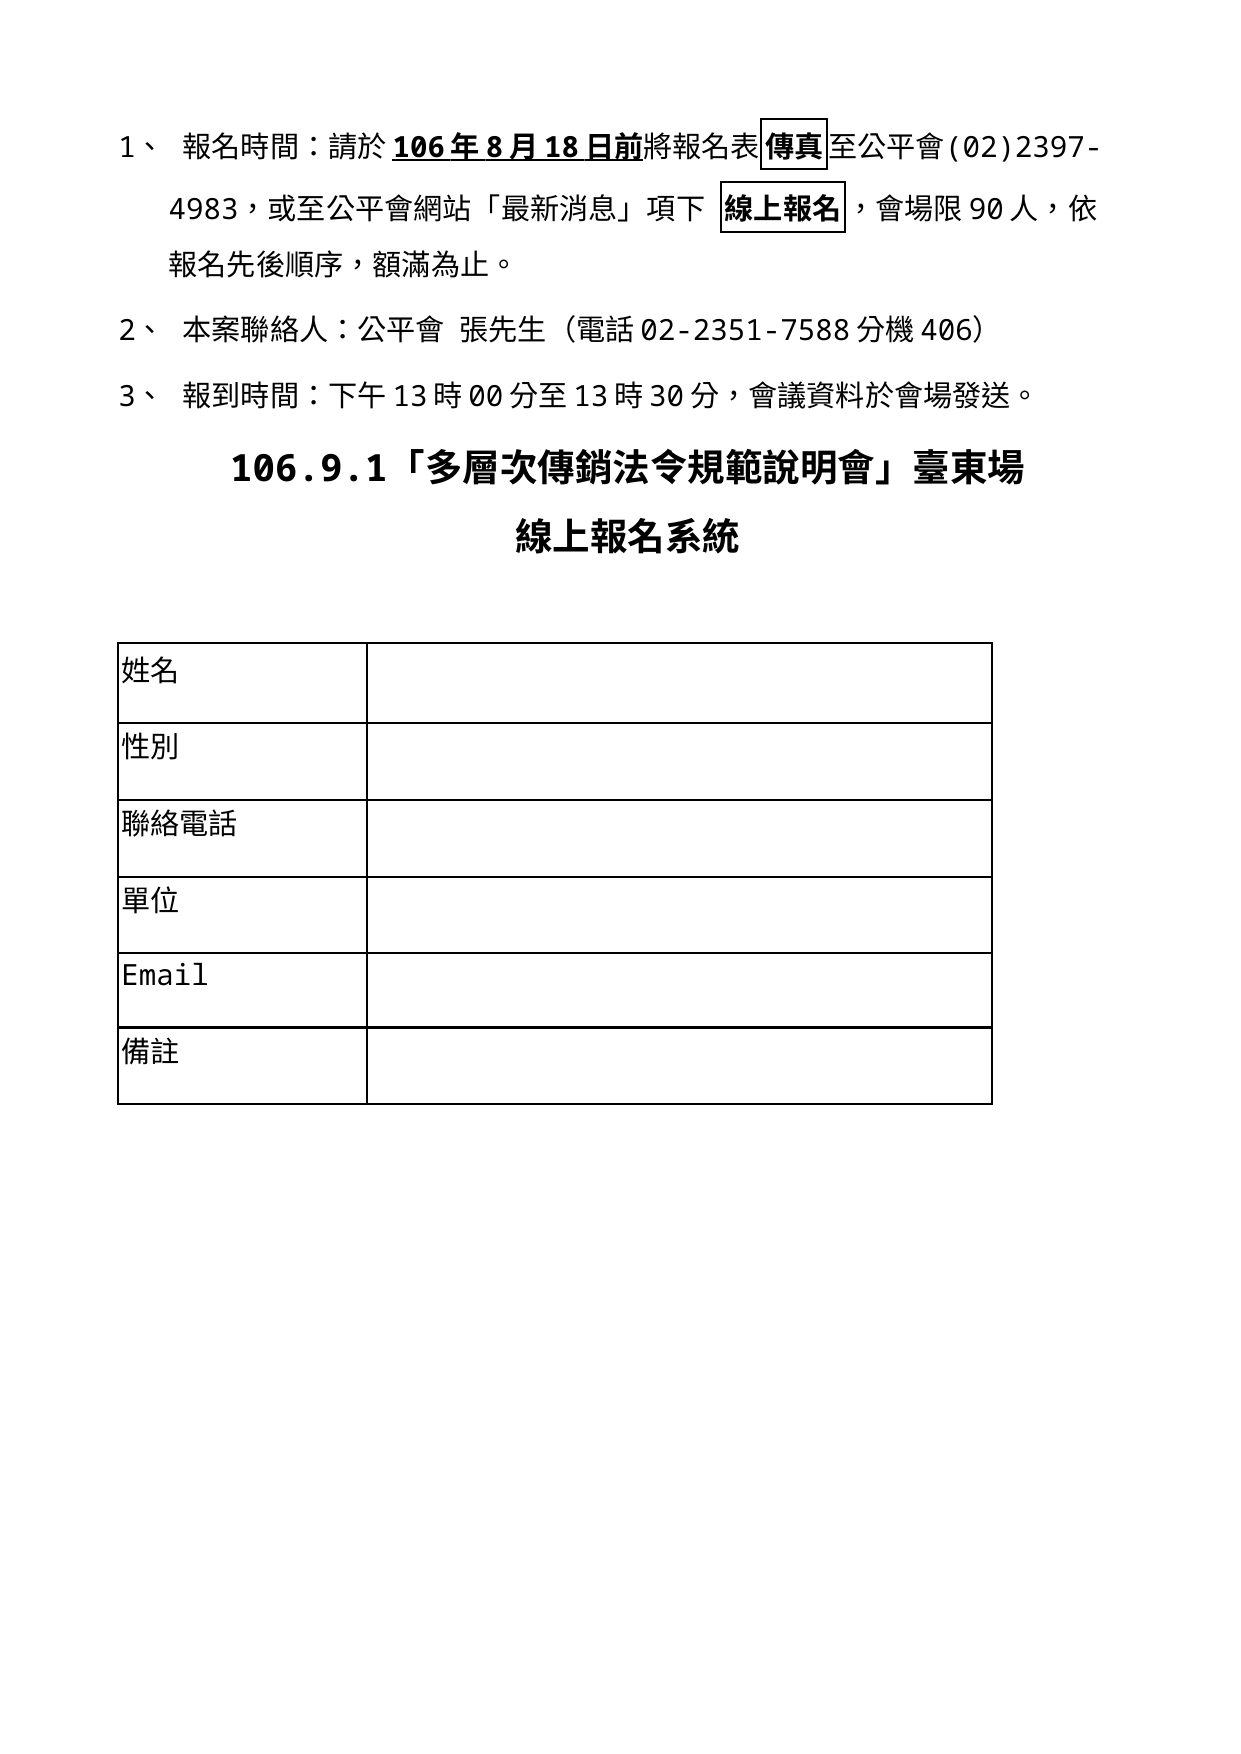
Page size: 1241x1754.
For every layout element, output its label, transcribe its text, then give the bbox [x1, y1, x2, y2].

table_header 姓名 [119, 644, 366, 722]
text 2、 本案聯絡人：公平會 張先生（電話02-2351-7588分機406） [118, 307, 1122, 349]
text 3、 報到時間：下午13時00分至13時30分，會議資料於會場發送。 [118, 372, 1122, 415]
table_cell 備註 [119, 1029, 366, 1103]
table_cell [368, 1029, 991, 1103]
text 106.9.1「多層次傳銷法令規範說明會」臺東場 [133, 438, 1122, 492]
table_cell Email [119, 954, 366, 1026]
table_header [368, 644, 991, 722]
table_cell [368, 878, 991, 952]
table_cell [368, 954, 991, 1026]
table_cell [368, 801, 991, 876]
table_cell 聯絡電話 [119, 801, 366, 876]
text 線上報名系統 [133, 507, 1122, 561]
table_cell 單位 [119, 878, 366, 952]
text 1、 報名時間：請於106年8月18日前將報名表傳真至公平會(02)2397-4983，或至公平會網站「最新消息」項下 線上報名，會場限90人，依報名先後順序，額滿為止。 [118, 118, 1122, 284]
table_cell [368, 724, 991, 799]
table_cell 性別 [119, 724, 366, 799]
